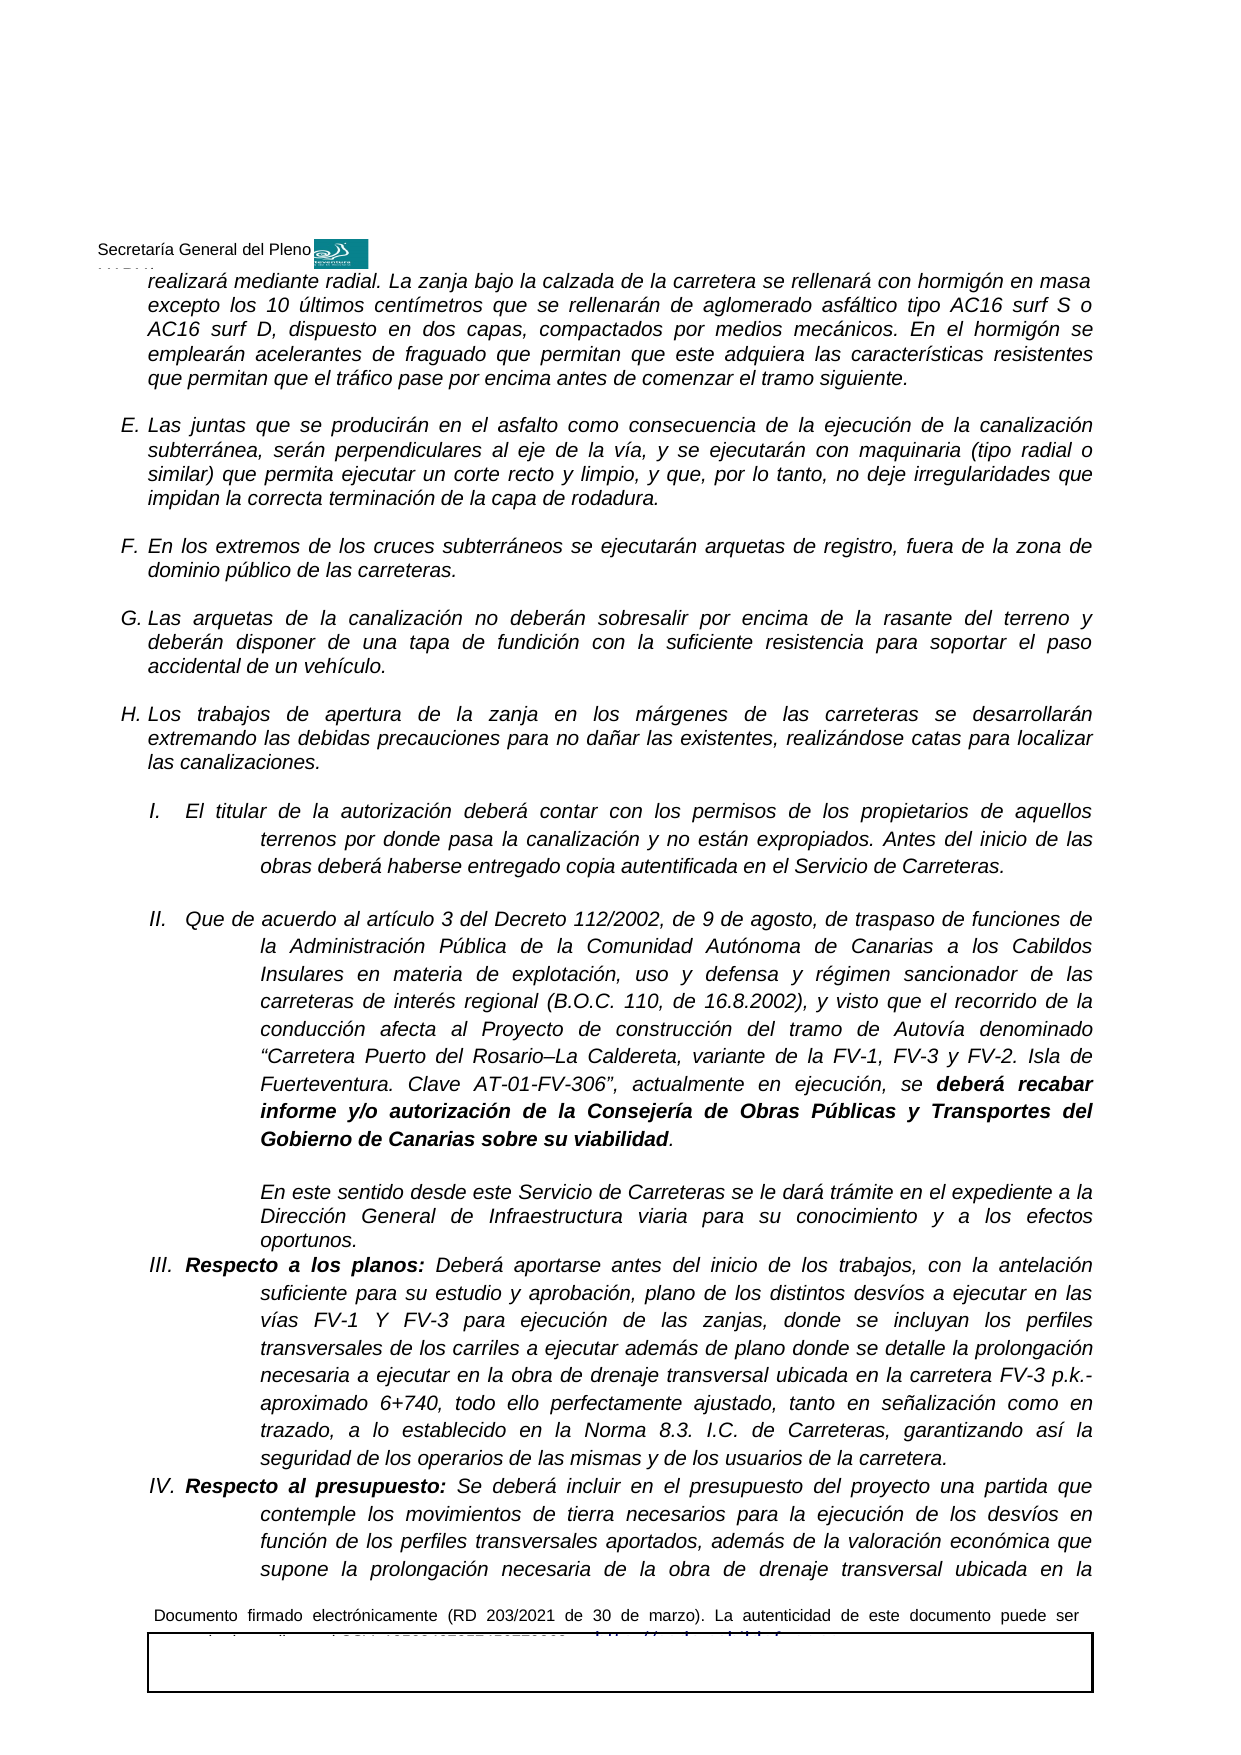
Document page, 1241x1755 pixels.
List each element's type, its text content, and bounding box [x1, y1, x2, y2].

picture [314, 239, 369, 269]
list Respecto a los planos: Deberá aportarse antes del inicio de los trabajos, con la antelación suficiente para su estudio y aprobación, plano de los distintos desvíos a ejecutar en las vías FV-1 Y FV-3 para ejecución de las zanjas, donde se incluyan los perfiles transversales de los carriles a ejecutar además de plano donde se detalle la prolongación necesaria a ejecutar en la obra de drenaje transversal ubicada en la carretera FV-3 p.k.- aproximado 6+740, todo ello perfectamente ajustado, tanto en señalización como en trazado, a lo establecido en la Norma 8.3. I.C. de Carreteras, garantizando así la seguridad de los operarios de las mismas y de los usuarios de la carretera. [149, 1252, 1093, 1470]
list Que de acuerdo al artículo 3 del Decreto 112/2002, de 9 de agosto, de traspaso de funciones de la Administración Pública de la Comunidad Autónoma de Canarias a los Cabildos Insulares en materia de explotación, uso y defensa y régimen sancionador de las carreteras de interés regional (B.O.C. 110, de 16.8.2002), y visto que el recorrido de la conducción afecta al Proyecto de construcción del tramo de Autovía denominado “Carretera Puerto del Rosario–La Caldereta, variante de la FV-1, FV-3 y FV-2. Isla de Fuerteventura. Clave AT-01-FV-306”, actualmente en ejecución, se deberá recabar informe y/o autorización de la Consejería de Obras Públicas y Transportes del Gobierno de Canarias sobre su viabilidad. [149, 906, 1093, 1151]
list En los extremos de los cruces subterráneos se ejecutarán arquetas de registro, fuera de la zona de dominio público de las carreteras. [121, 534, 1093, 582]
text En este sentido desde este Servicio de Carreteras se le dará trámite en el expediente a la Dirección General de Infraestructura viaria para su conocimiento y a los efectos oportunos. [260, 1180, 1093, 1252]
list Las arquetas de la canalización no deberán sobresalir por encima de la rasante del terreno y deberán disponer de una tapa de fundición con la suficiente resistencia para soportar el paso accidental de un vehículo. [121, 606, 1093, 678]
text D. La profundidad mínima de la zanja en el cruce subterráneo deberá ser tal que como mínimo la parte superior de los pasatubos esté a 75 cm de la rasante de la carretera. El precorte del asfalto se realizará mediante radial. La zanja bajo la calzada de la carretera se rellenará con hormigón en masa excepto los 10 últimos centímetros que se rellenarán de aglomerado asfáltico tipo AC16 surf S o AC16 surf D, dispuesto en dos capas, compactados por medios mecánicos. En el hormigón se emplearán acelerantes de fraguado que permitan que este adquiera las características resistentes que permitan que el tráfico pase por encima antes de comenzar el tramo siguiente. [148, 269, 1093, 389]
list Los trabajos de apertura de la zanja en los márgenes de las carreteras se desarrollarán extremando las debidas precauciones para no dañar las existentes, realizándose catas para localizar las canalizaciones. [121, 702, 1093, 774]
list Respecto al presupuesto: Se deberá incluir en el presupuesto del proyecto una partida que contemple los movimientos de tierra necesarios para la ejecución de los desvíos en función de los perfiles transversales aportados, además de la valoración económica que supone la prolongación necesaria de la obra de drenaje transversal ubicada en la carretera FV-3 p.k.- aproximado 6+740 [149, 1473, 1093, 1581]
list El titular de la autorización deberá contar con los permisos de los propietarios de aquellos terrenos por donde pasa la canalización y no están expropiados. Antes del inicio de las obras deberá haberse entregado copia autentificada en el Servicio de Carreteras. [149, 798, 1093, 878]
list Las juntas que se producirán en el asfalto como consecuencia de la ejecución de la canalización subterránea, serán perpendiculares al eje de la vía, y se ejecutarán con maquinaria (tipo radial o similar) que permita ejecutar un corte recto y limpio, y que, por lo tanto, no deje irregularidades que impidan la correcta terminación de la capa de rodadura. [121, 413, 1093, 510]
